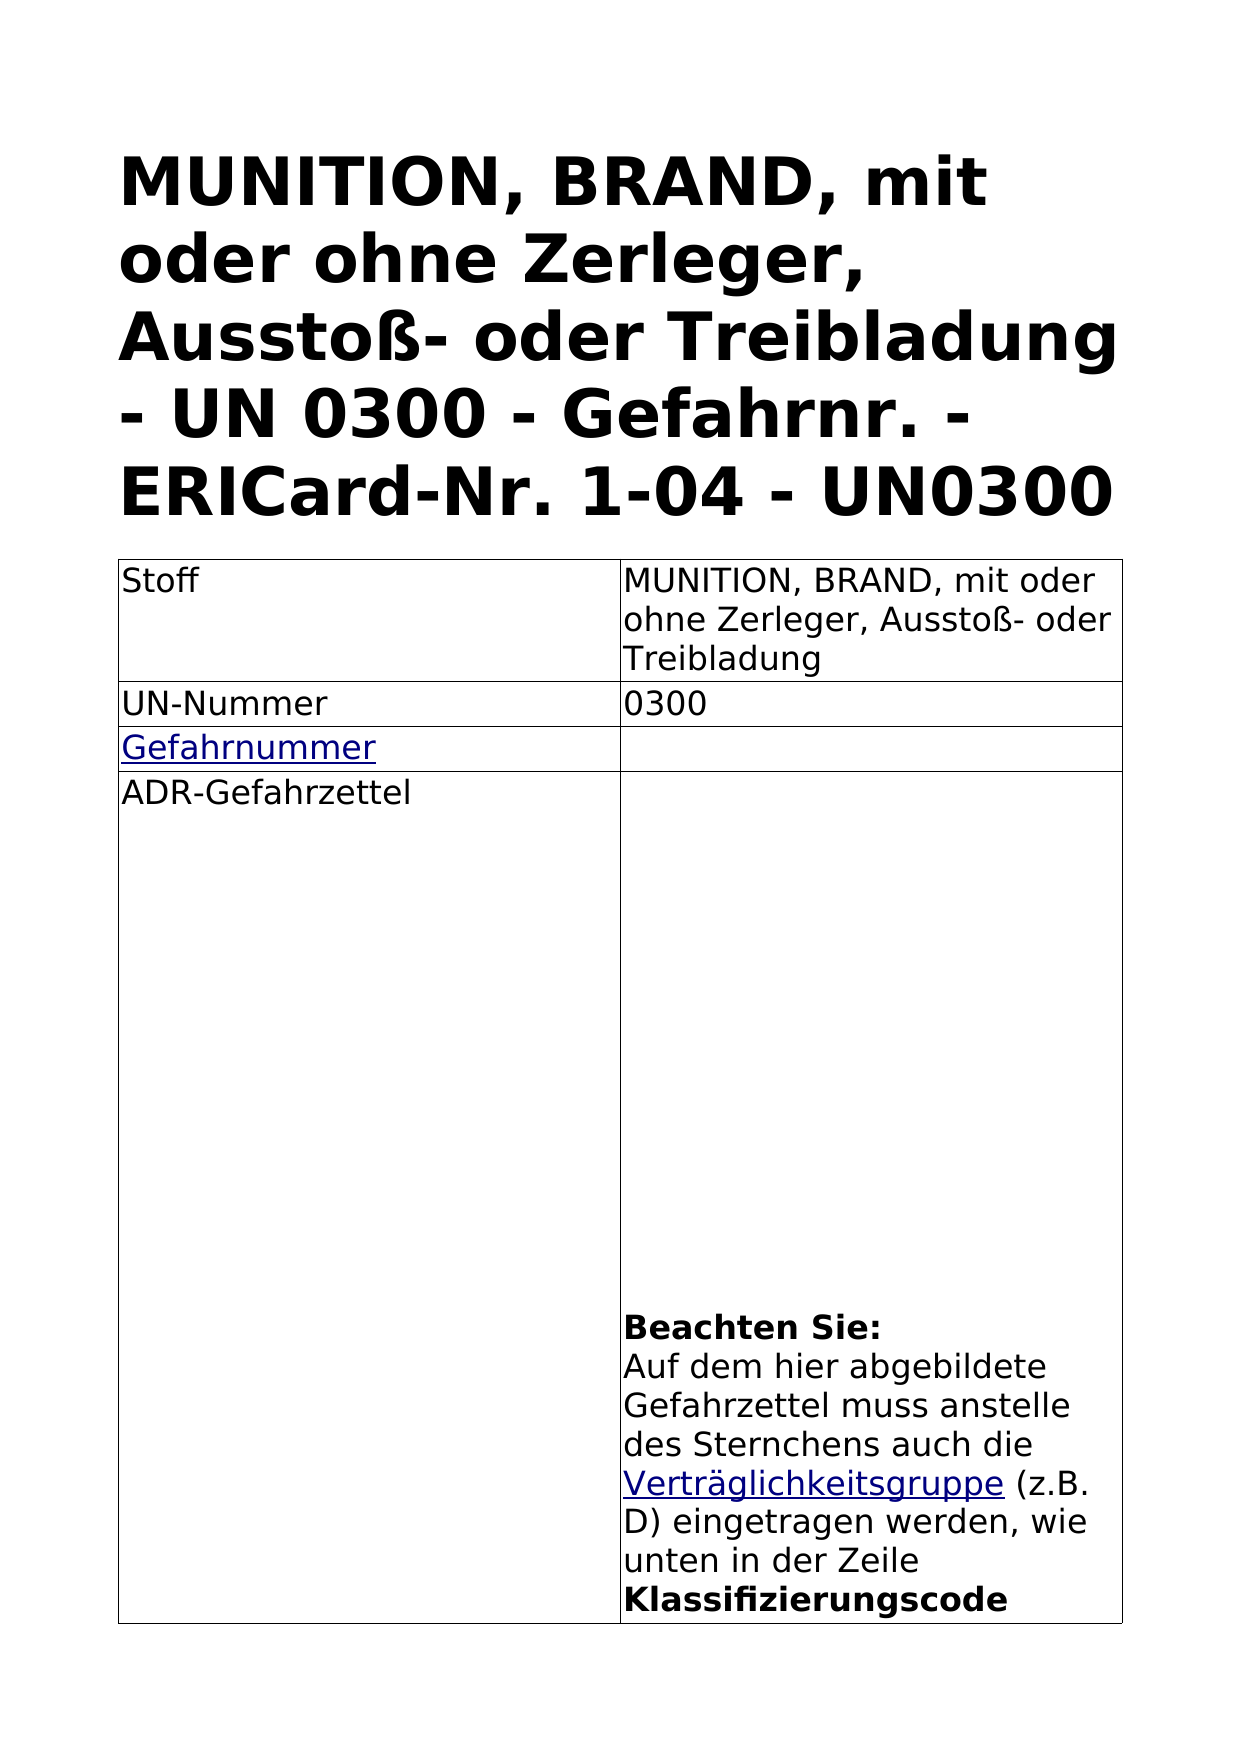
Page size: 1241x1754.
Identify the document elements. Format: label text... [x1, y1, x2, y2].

table_header Stoff [119, 560, 620, 681]
table_cell Beachten Sie: Auf dem hier abgebildete Gefahrzettel muss anstelle des Sternchens auch die Verträglichkeitsgruppe (z.B. D) eingetragen werden, wie unten in der Zeile Klassifizierungscode [621, 772, 1122, 1622]
subtitle MUNITION, BRAND, mit oder ohne Zerleger, Ausstoß- oder Treibladung - UN 0300 - Gefahrnr. - ERICard-Nr. 1-04 - UN0300 [118, 143, 1122, 531]
table_cell [621, 727, 1122, 771]
table_cell ADR-Gefahrzettel [119, 772, 620, 1622]
table_cell UN-Nummer [119, 682, 620, 726]
table_header MUNITION, BRAND, mit oder ohne Zerleger, Ausstoß- oder Treibladung [621, 560, 1122, 681]
table_cell Gefahrnummer [119, 727, 620, 771]
table_cell 0300 [621, 682, 1122, 726]
